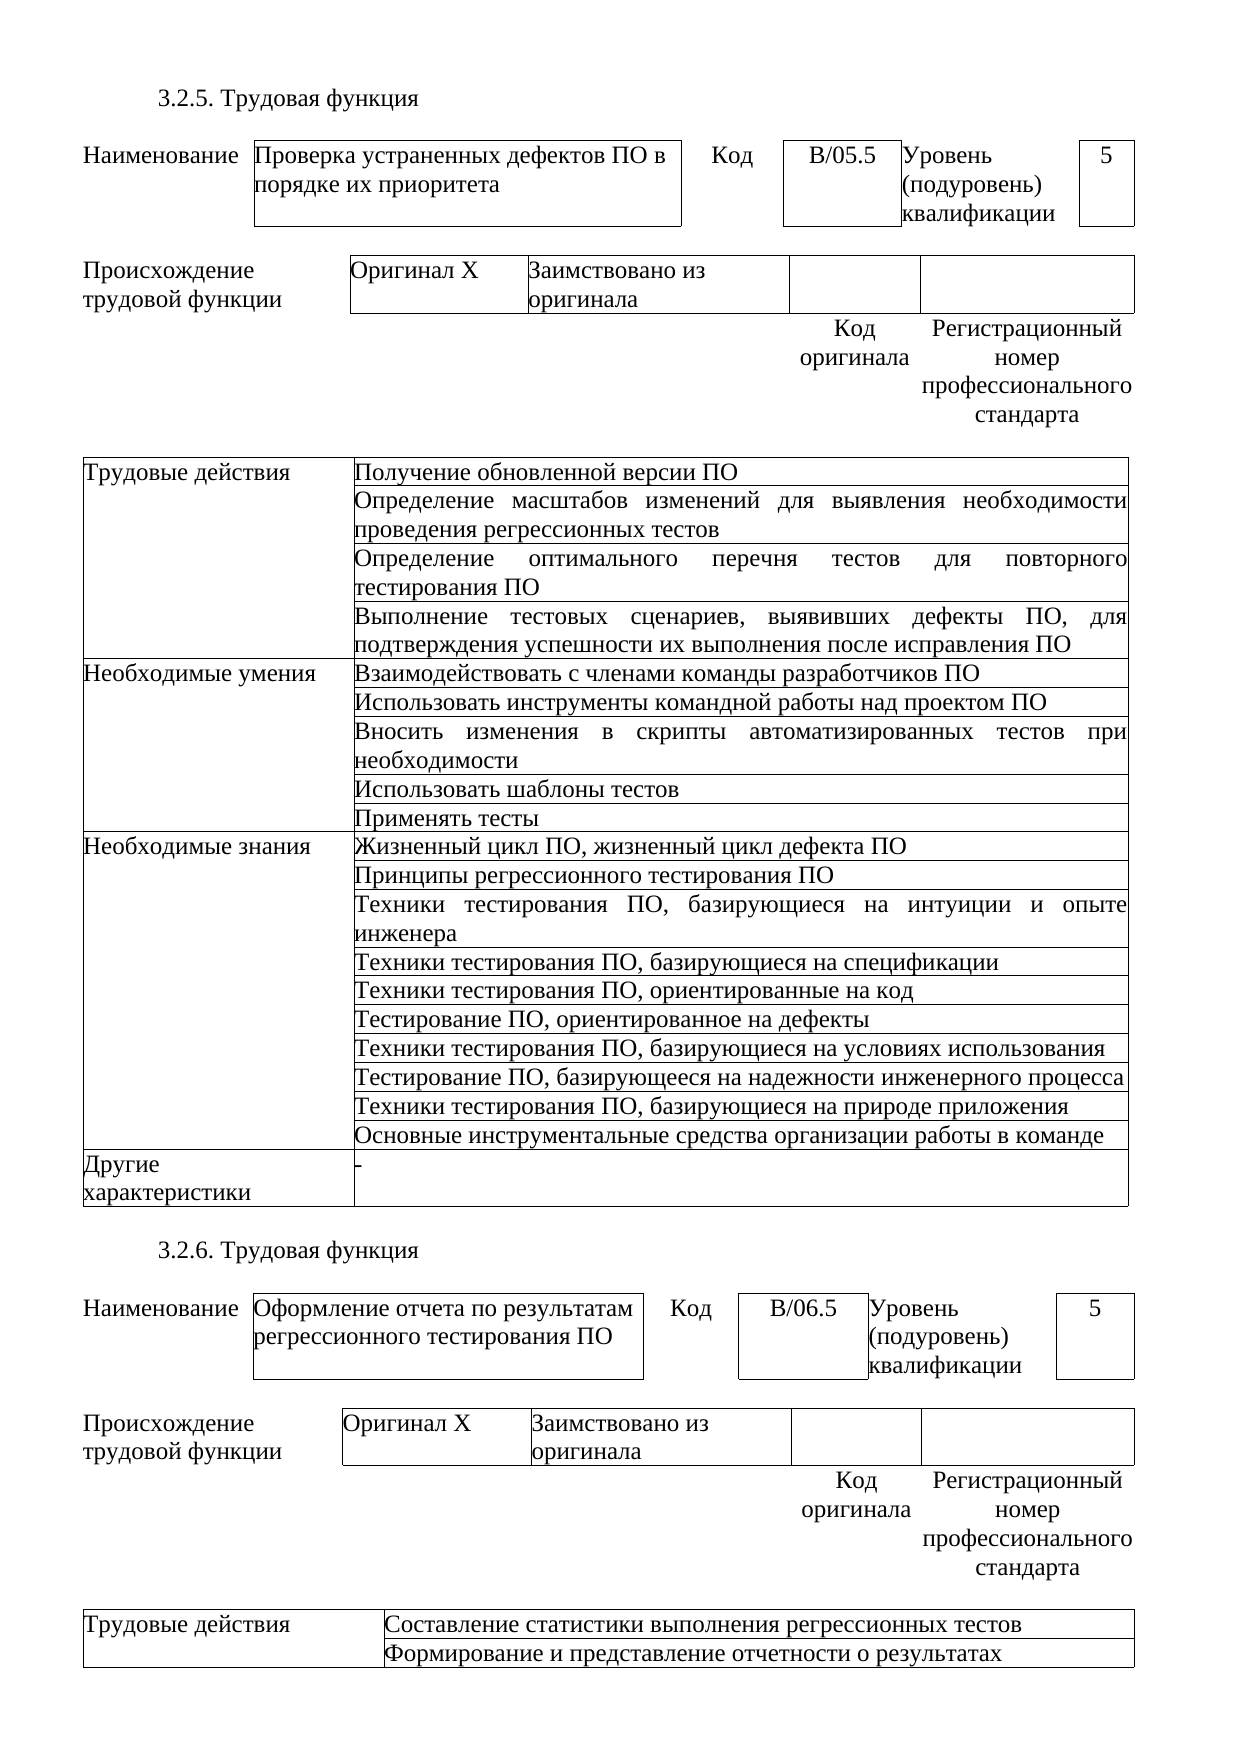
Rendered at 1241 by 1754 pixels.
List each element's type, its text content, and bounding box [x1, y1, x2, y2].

table_cell Техники тестирования ПО, базирующиеся на условиях использования [355, 1034, 1128, 1062]
table_header Оригинал X [343, 1409, 531, 1465]
table_cell Необходимые умения [84, 659, 354, 831]
table_header Трудовые действия [84, 458, 354, 658]
table_cell Тестирование ПО, базирующееся на надежности инженерного процесса [355, 1063, 1128, 1091]
table_cell Регистрационный номер профессионального стандарта [921, 1466, 1134, 1580]
table_header Происхождение трудовой функции [83, 255, 350, 313]
table_cell Определение оптимального перечня тестов для повторного тестирования ПО [355, 544, 1128, 601]
table_header [921, 256, 1134, 313]
table_cell - [355, 1150, 1128, 1206]
table_cell [531, 1466, 791, 1580]
table_header 5 [1057, 1294, 1134, 1379]
table_cell Выполнение тестовых сценариев, выявивших дефекты ПО, для подтверждения успешности их выполнения после исправления ПО [355, 602, 1128, 658]
table_cell Применять тесты [355, 804, 1128, 831]
table_header Уровень (подуровень) квалификации [869, 1293, 1056, 1379]
table_cell Вносить изменения в скрипты автоматизированных тестов при необходимости [355, 717, 1128, 774]
table_cell Использовать шаблоны тестов [355, 775, 1128, 803]
table_cell Код оригинала [791, 1466, 921, 1580]
table_header Составление статистики выполнения регрессионных тестов [385, 1610, 1134, 1638]
table_header Оформление отчета по результатам регрессионного тестирования ПО [254, 1294, 643, 1379]
table_cell Код оригинала [789, 314, 920, 428]
table_header [792, 1409, 921, 1465]
table_cell [528, 314, 789, 428]
table_header Заимствовано из оригинала [532, 1409, 791, 1465]
table_cell Техники тестирования ПО, базирующиеся на природе приложения [355, 1092, 1128, 1120]
table_header В/06.5 [739, 1294, 868, 1379]
table_cell Основные инструментальные средства организации работы в команде [355, 1121, 1128, 1149]
table_header [922, 1409, 1134, 1465]
table_header 5 [1080, 141, 1134, 226]
table_cell Жизненный цикл ПО, жизненный цикл дефекта ПО [355, 832, 1128, 860]
table_cell Необходимые знания [84, 832, 354, 1149]
table_header В/05.5 [784, 141, 901, 226]
table_header Получение обновленной версии ПО [355, 458, 1128, 485]
table_cell [83, 1465, 342, 1580]
table_header Код [682, 140, 783, 226]
table_cell Определение масштабов изменений для выявления необходимости проведения регрессионных тестов [355, 486, 1128, 543]
table_header Заимствовано из оригинала [529, 256, 789, 313]
table_cell Принципы регрессионного тестирования ПО [355, 861, 1128, 889]
table_cell Тестирование ПО, ориентированное на дефекты [355, 1005, 1128, 1033]
table_cell Формирование и представление отчетности о результатах [385, 1639, 1134, 1667]
table_cell [350, 314, 528, 428]
table_cell Техники тестирования ПО, ориентированные на код [355, 976, 1128, 1004]
table_cell [343, 1466, 531, 1580]
table_header Наименование [83, 1293, 253, 1379]
text 3.2.6. Трудовая функция [83, 1235, 1157, 1264]
table_header Трудовые действия [84, 1610, 384, 1667]
table_header Уровень (подуровень) квалификации [902, 140, 1079, 226]
table_header Происхождение трудовой функции [83, 1408, 342, 1465]
table_header Оригинал X [351, 256, 528, 313]
table_cell Другие характеристики [84, 1150, 354, 1206]
table_cell Техники тестирования ПО, базирующиеся на спецификации [355, 948, 1128, 975]
table_header [790, 256, 920, 313]
table_cell Регистрационный номер профессионального стандарта [920, 314, 1134, 428]
table_header Наименование [83, 140, 254, 226]
table_cell Взаимодействовать с членами команды разработчиков ПО [355, 659, 1128, 687]
table_cell [83, 313, 350, 428]
table_cell Использовать инструменты командной работы над проектом ПО [355, 688, 1128, 716]
table_header Код [644, 1293, 738, 1379]
table_header Проверка устраненных дефектов ПО в порядке их приоритета [255, 141, 681, 226]
text 3.2.5. Трудовая функция [83, 83, 1157, 111]
table_cell Техники тестирования ПО, базирующиеся на интуиции и опыте инженера [355, 890, 1128, 947]
